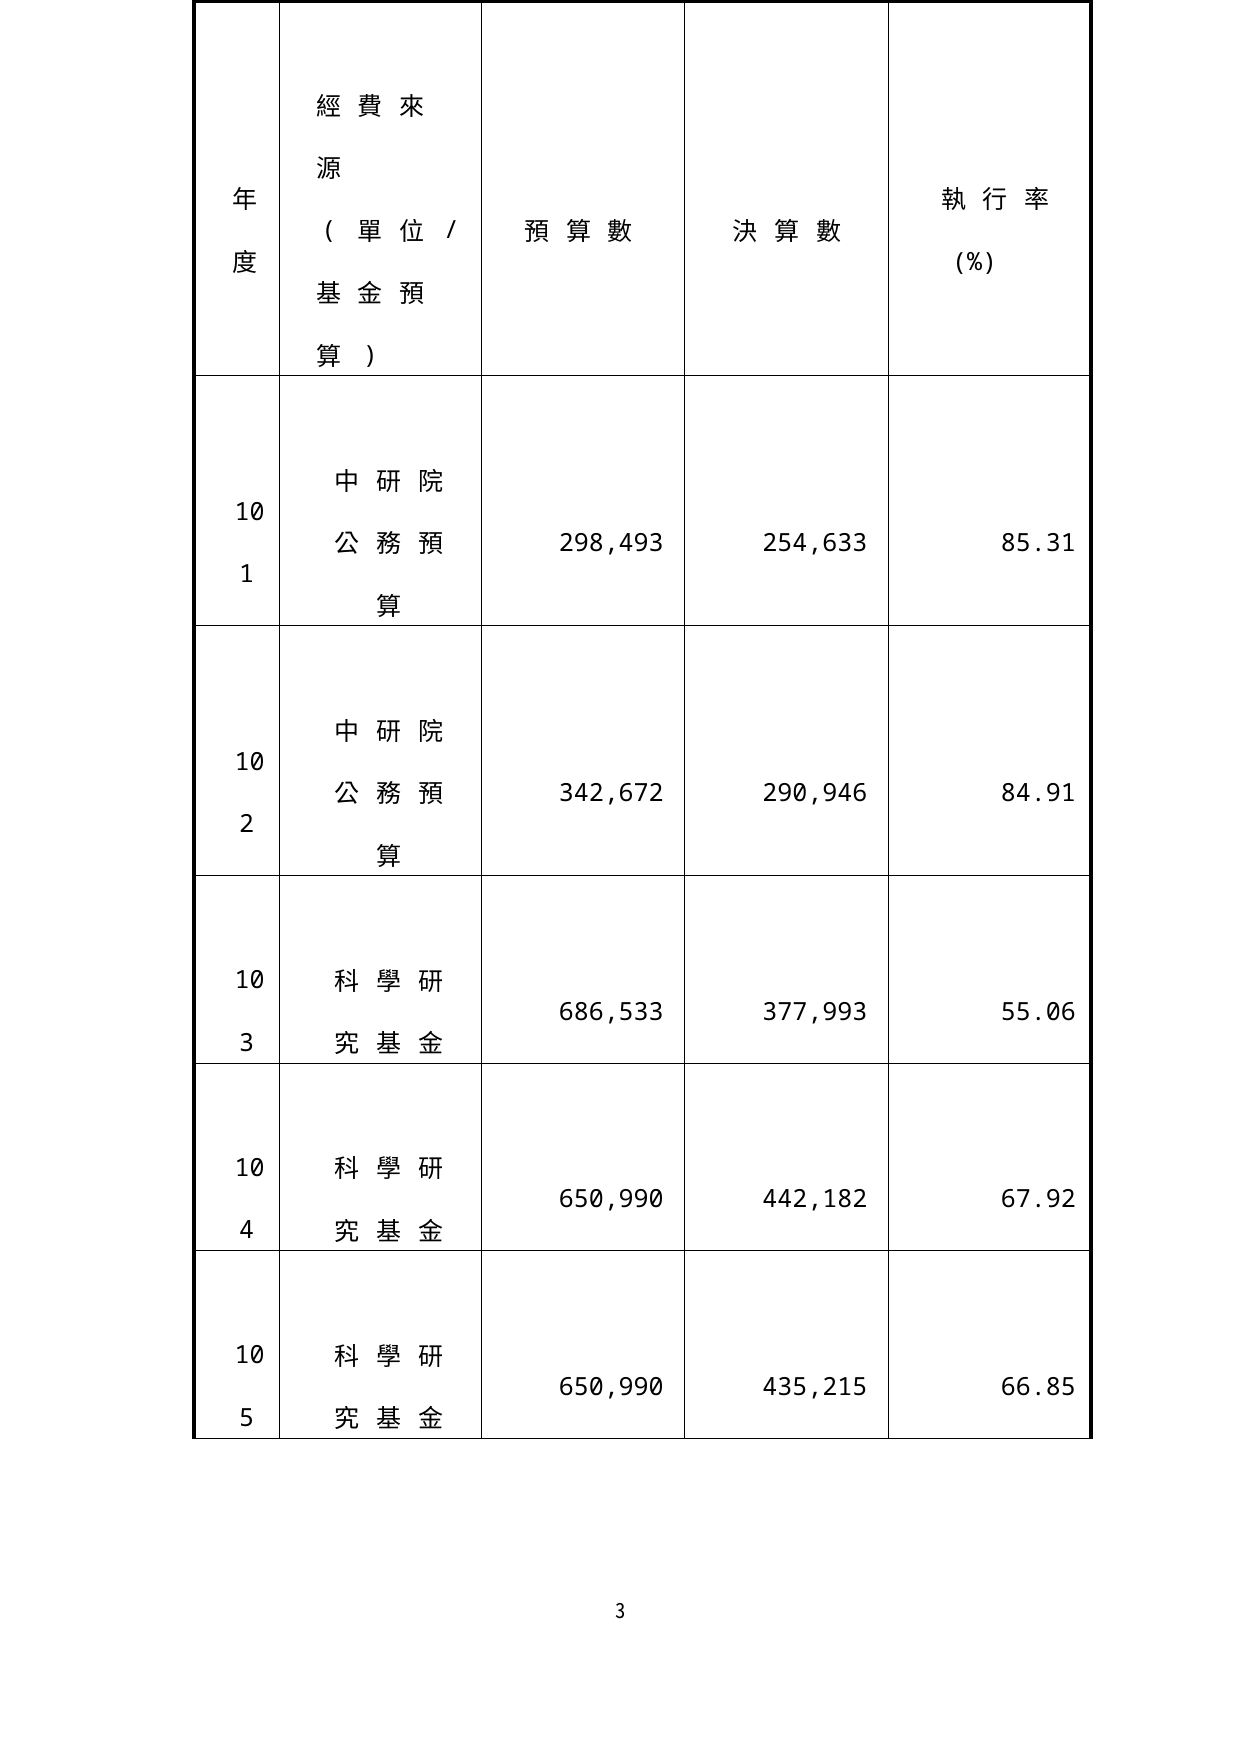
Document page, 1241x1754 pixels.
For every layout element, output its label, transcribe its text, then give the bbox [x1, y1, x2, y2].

table_cell 中研院公務預算 [280, 626, 481, 875]
table_cell 650,990 [482, 1064, 684, 1250]
table_cell 686,533 [482, 876, 684, 1062]
table_header 經費來源 (單位/基金預算) [280, 3, 481, 375]
table_cell 66.85 [889, 1251, 1089, 1437]
table_cell 298,493 [482, 376, 684, 625]
table_cell 650,990 [482, 1251, 684, 1437]
table_header 執行率(%) [889, 3, 1089, 375]
table_cell 科學研究基金 [280, 876, 481, 1062]
table_cell 104 [196, 1064, 279, 1250]
table_cell 342,672 [482, 626, 684, 875]
table_cell 377,993 [685, 876, 888, 1062]
table_cell 435,215 [685, 1251, 888, 1437]
table_cell 290,946 [685, 626, 888, 875]
table_cell 科學研究基金 [280, 1251, 481, 1437]
table_cell 55.06 [889, 876, 1089, 1062]
table_cell 中研院公務預算 [280, 376, 481, 625]
table_cell 254,633 [685, 376, 888, 625]
table_cell 85.31 [889, 376, 1089, 625]
table_header 預算數 [482, 3, 684, 375]
table_cell 442,182 [685, 1064, 888, 1250]
table_header 年度 [196, 3, 279, 375]
table_cell 84.91 [889, 626, 1089, 875]
table_cell 科學研究基金 [280, 1064, 481, 1250]
table_cell 101 [196, 376, 279, 625]
table_cell 102 [196, 626, 279, 875]
table_cell 103 [196, 876, 279, 1062]
table_cell 67.92 [889, 1064, 1089, 1250]
table_cell 105 [196, 1251, 279, 1437]
table_header 決算數 [685, 3, 888, 375]
